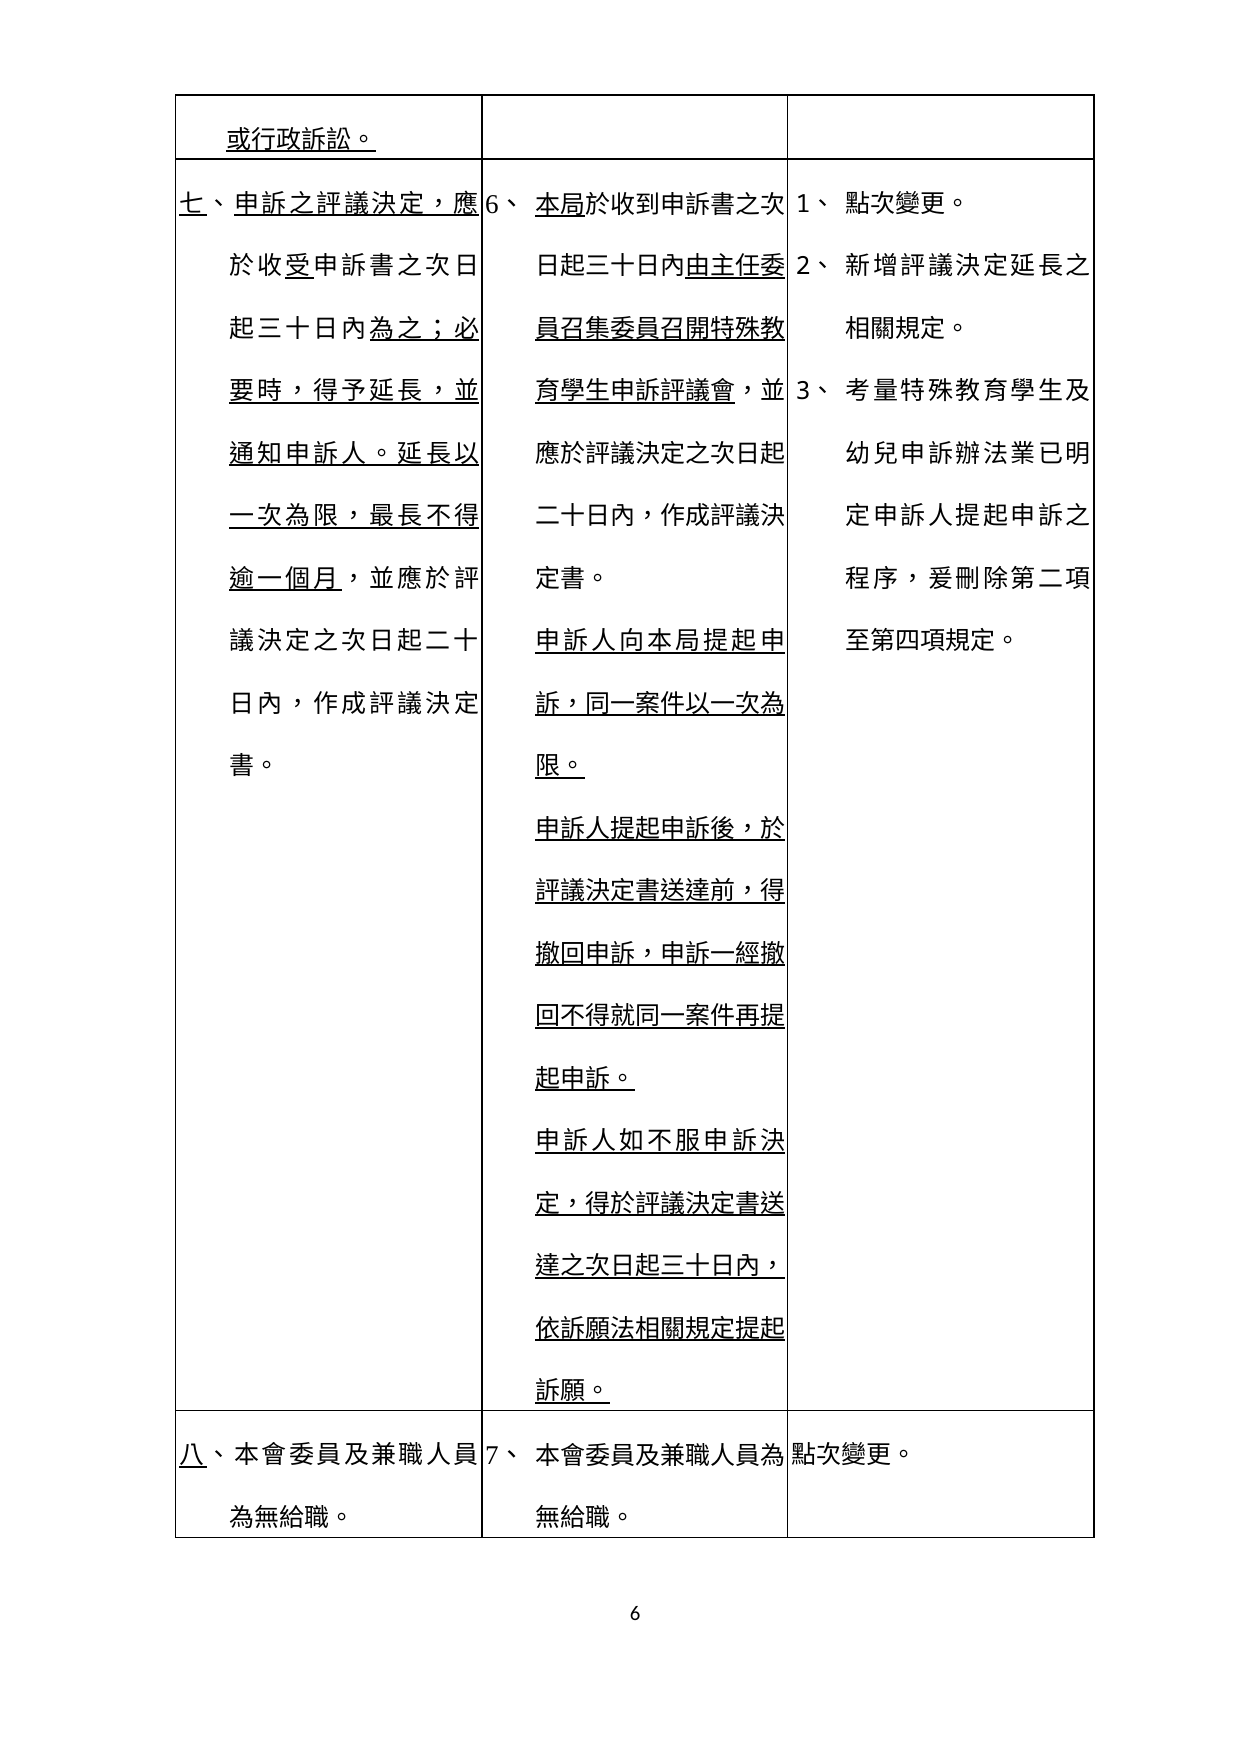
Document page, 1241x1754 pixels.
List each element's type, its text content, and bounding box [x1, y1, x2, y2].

table_cell [483, 96, 787, 158]
table_cell [788, 96, 1093, 158]
table_cell 或行政訴訟。 [176, 96, 481, 158]
table_cell 本局於收到申訴書之次日起三十日內由主任委員召集委員召開特殊教育學生申訴評議會，並應於評議決定之次日起二十日內，作成評議決定書。 申訴人向本局提起申訴，同一案件以一次為限。 申訴人提起申訴後，於評議決定書送達前，得撤回申訴，申訴一經撤回不得就同一案件再提起申訴。 申訴人如不服申訴決定，得於評議決定書送達之次日起三十日內，依訴願法相關規定提起訴願。 [483, 160, 787, 1410]
table_cell 八、本會委員及兼職人員為無給職。 [176, 1411, 481, 1536]
table_cell 本會委員及兼職人員為無給職。 [483, 1411, 787, 1536]
table_cell 點次變更。 新增評議決定延長之相關規定。 考量特殊教育學生及幼兒申訴辦法業已明定申訴人提起申訴之程序，爰刪除第二項至第四項規定。 [788, 160, 1093, 1410]
table_cell 七、申訴之評議決定，應於收受申訴書之次日起三十日內為之；必要時，得予延長，並通知申訴人。延長以一次為限，最長不得逾一個月，並應於評議決定之次日起二十日內，作成評議決定書。 [176, 160, 481, 1410]
table_cell 點次變更。 [788, 1411, 1093, 1536]
